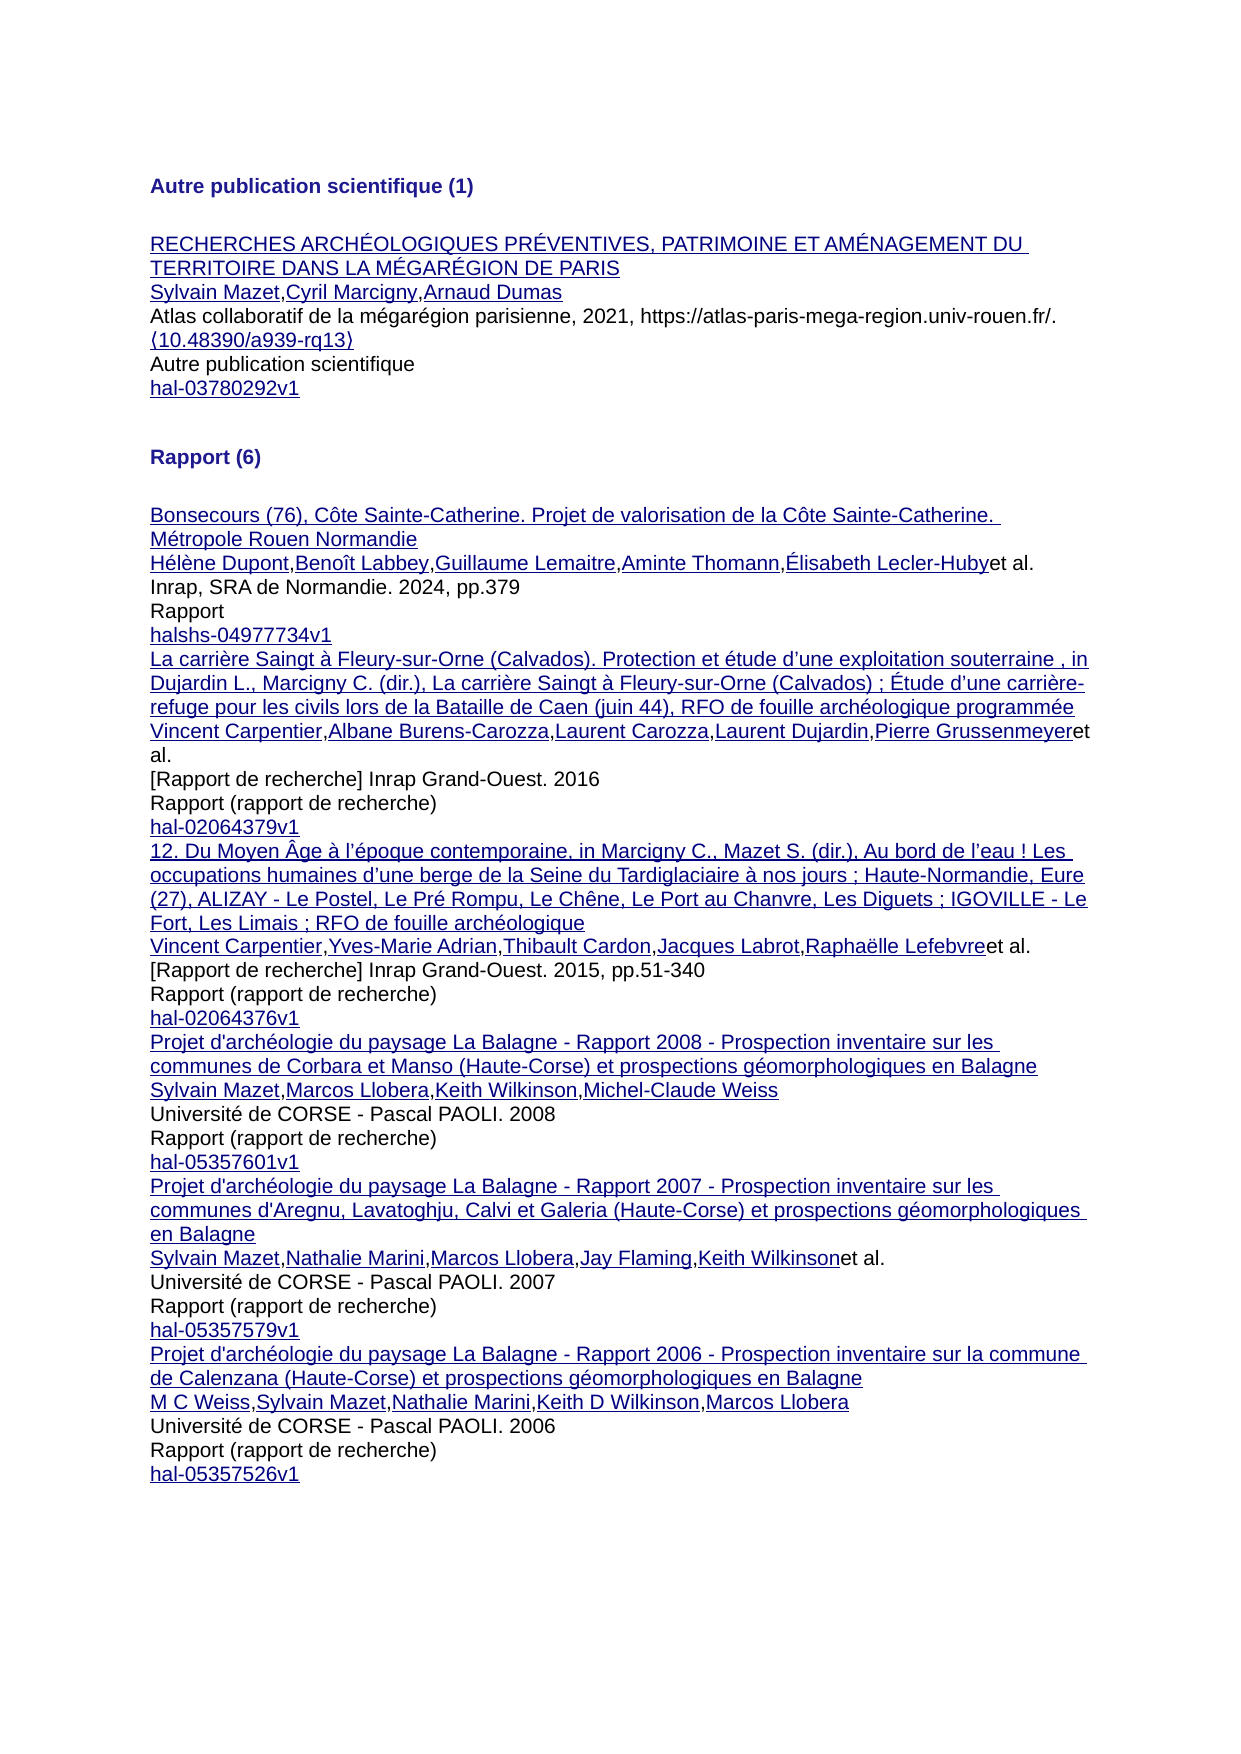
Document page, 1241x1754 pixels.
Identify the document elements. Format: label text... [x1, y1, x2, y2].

table_cell Projet d'archéologie du paysage La Balagne - Rapport 2008 - Prospection inventaire sur les communes de Corbara et Manso (Haute-Corse) et prospections géomorphologiques en Balagne Sylvain Mazet,Marcos Llobera,Keith Wilkinson,Michel-Claude Weiss Université de CORSE - Pascal PAOLI. 2008 Rapport (rapport de recherche) hal-05357601v1 [150, 1030, 1090, 1174]
table_cell Projet d'archéologie du paysage La Balagne - Rapport 2007 - Prospection inventaire sur les communes d'Aregnu, Lavatoghju, Calvi et Galeria (Haute-Corse) et prospections géomorphologiques en Balagne Sylvain Mazet,Nathalie Marini,Marcos Llobera,Jay Flaming,Keith Wilkinsonet al. Université de CORSE - Pascal PAOLI. 2007 Rapport (rapport de recherche) hal-05357579v1 [150, 1174, 1090, 1342]
subtitle Rapport (6) [150, 445, 1090, 469]
table_cell Projet d'archéologie du paysage La Balagne - Rapport 2006 - Prospection inventaire sur la commune de Calenzana (Haute-Corse) et prospections géomorphologiques en Balagne M C Weiss,Sylvain Mazet,Nathalie Marini,Keith D Wilkinson,Marcos Llobera Université de CORSE - Pascal PAOLI. 2006 Rapport (rapport de recherche) hal-05357526v1 [150, 1342, 1090, 1485]
table_cell 12. Du Moyen Âge à l’époque contemporaine, in Marcigny C., Mazet S. (dir.), Au bord de l’eau ! Les occupations humaines d’une berge de la Seine du Tardiglaciaire à nos jours ; Haute-Normandie, Eure (27), ALIZAY - Le Postel, Le Pré Rompu, Le Chêne, Le Port au Chanvre, Les Diguets ; IGOVILLE - Le Fort, Les Limais ; RFO de fouille archéologique Vincent Carpentier,Yves-Marie Adrian,Thibault Cardon,Jacques Labrot,Raphaëlle Lefebvreet al. [Rapport de recherche] Inrap Grand-Ouest. 2015, pp.51-340 Rapport (rapport de recherche) hal-02064376v1 [150, 839, 1090, 1030]
table_cell La carrière Saingt à Fleury-sur-Orne (Calvados). Protection et étude d’une exploitation souterraine , in Dujardin L., Marcigny C. (dir.), La carrière Saingt à Fleury-sur-Orne (Calvados) ; Étude d’une carrière-refuge pour les civils lors de la Bataille de Caen (juin 44), RFO de fouille archéologique programmée Vincent Carpentier,Albane Burens-Carozza,Laurent Carozza,Laurent Dujardin,Pierre Grussenmeyeret al. [Rapport de recherche] Inrap Grand-Ouest. 2016 Rapport (rapport de recherche) hal-02064379v1 [150, 647, 1090, 838]
table_header RECHERCHES ARCHÉOLOGIQUES PRÉVENTIVES, PATRIMOINE ET AMÉNAGEMENT DU TERRITOIRE DANS LA MÉGARÉGION DE PARIS Sylvain Mazet,Cyril Marcigny,Arnaud Dumas Atlas collaboratif de la mégarégion parisienne, 2021, https://atlas-paris-mega-region.univ-rouen.fr/. ⟨10.48390/a939-rq13⟩ Autre publication scientifique hal-03780292v1 [150, 232, 1090, 400]
table_header Bonsecours (76), Côte Sainte-Catherine. Projet de valorisation de la Côte Sainte-Catherine. Métropole Rouen Normandie Hélène Dupont,Benoît Labbey,Guillaume Lemaitre,Aminte Thomann,Élisabeth Lecler-Hubyet al. Inrap, SRA de Normandie. 2024, pp.379 Rapport halshs-04977734v1 [150, 503, 1090, 647]
subtitle Autre publication scientifique (1) [150, 174, 1090, 198]
